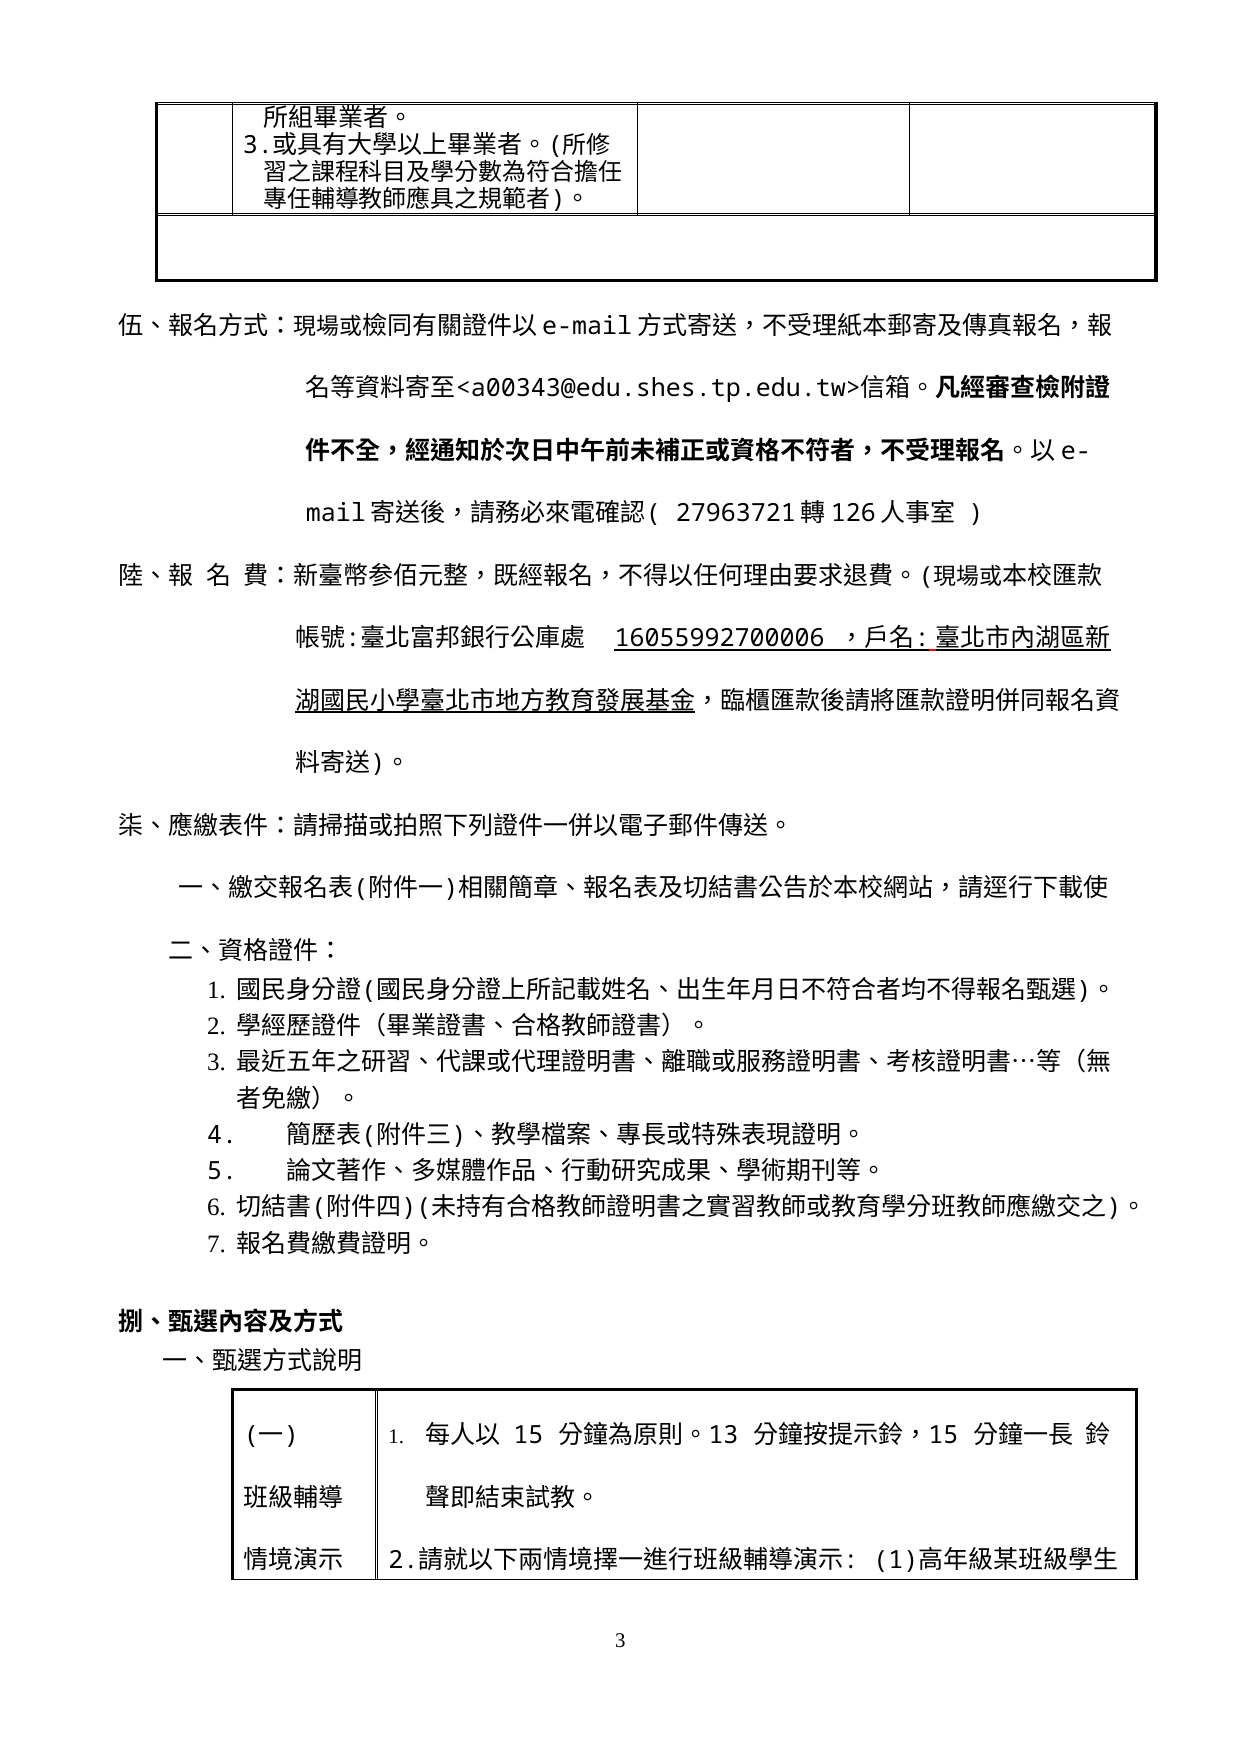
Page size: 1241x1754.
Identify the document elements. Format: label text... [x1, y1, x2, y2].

list 論文著作、多媒體作品、行動研究成果、學術期刊等。 [207, 1151, 1122, 1187]
list 切結書(附件四)(未持有合格教師證明書之實習教師或教育學分班教師應繳交之)。 [207, 1187, 1122, 1223]
text 捌、甄選內容及方式 [118, 1278, 1122, 1341]
text 柒、應繳表件：請掃描或拍照下列證件一併以電子郵件傳送。 [118, 782, 1122, 844]
table_header 每人以 15 分鐘為原則。13 分鐘按提示鈴，15 分鐘一長 鈴聲即結束試教。 2.請就以下兩情境擇一進行班級輔導演示: (1)高年級某班級學生 [378, 1391, 1135, 1579]
list 簡歷表(附件三)、教學檔案、專長或特殊表現證明。 [207, 1114, 1122, 1151]
text 一、繳交報名表(附件一)相關簡章、報名表及切結書公告於本校網站，請逕行下載使 [118, 844, 1122, 907]
table_header (一) 班級輔導情境演示 [234, 1391, 375, 1579]
table_cell [158, 105, 232, 213]
text 陸、報 名 費：新臺幣参佰元整，既經報名，不得以任何理由要求退費。(現場或本校匯款帳號:臺北富邦銀行公庫處 16055992700006 ，戶名: 臺北市內湖區新湖國民小學臺北市地方教育發展基金，臨櫃匯款後請將匯款證明併同報名資料寄送)。 [118, 532, 1122, 782]
list 報名費繳費證明。 [207, 1223, 1122, 1259]
list 最近五年之研習、代課或代理證明書、離職或服務證明書、考核證明書…等（無者免繳）。 [207, 1042, 1122, 1114]
text 一、甄選方式說明 [118, 1341, 1122, 1377]
table_cell [158, 216, 1154, 279]
table_cell [910, 105, 1154, 213]
list 學經歷證件（畢業證書、合格教師證書）。 [207, 1006, 1122, 1042]
list 國民身分證(國民身分證上所記載姓名、出生年月日不符合者均不得報名甄選)。 [207, 969, 1122, 1006]
table_cell [638, 105, 909, 213]
table_cell 所組畢業者。 3.或具有大學以上畢業者。(所修習之課程科目及學分數為符合擔任專任輔導教師應具之規範者)。 [233, 105, 637, 213]
text 伍、報名方式：現場或檢同有關證件以e-mail方式寄送，不受理紙本郵寄及傳真報名，報名等資料寄至<a00343@edu.shes.tp.edu.tw>信箱。凡經審查檢附證件不全，經通知於次日中午前未補正或資格不符者，不受理報名。以e-mail寄送後，請務必來電確認( 27963721轉126人事室 ) [118, 282, 1122, 532]
text 二、資格證件： [118, 907, 1122, 969]
